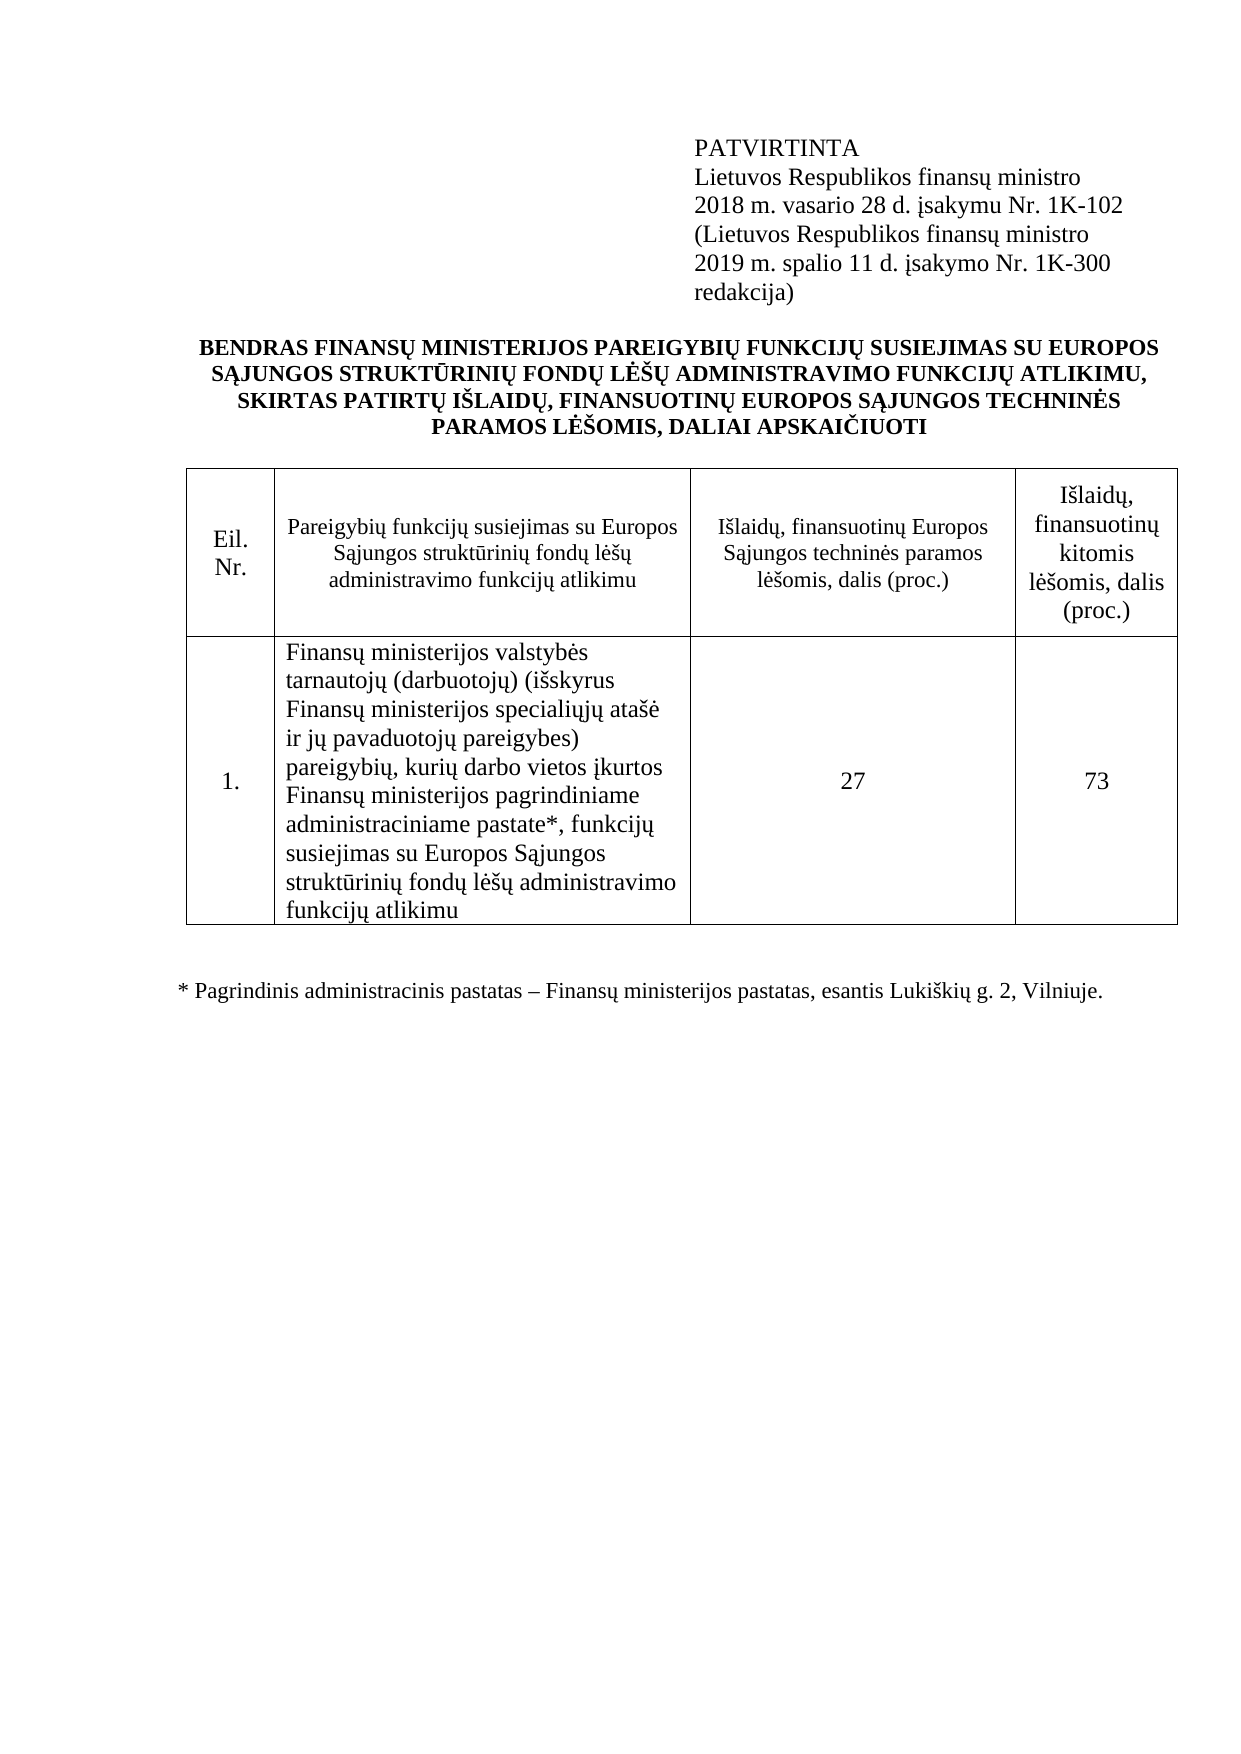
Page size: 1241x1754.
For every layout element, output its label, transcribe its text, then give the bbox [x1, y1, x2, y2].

table_header Išlaidų, finansuotinų Europos Sąjungos techninės paramos lėšomis, dalis (proc.) [691, 469, 1015, 636]
table_header Pareigybių funkcijų susiejimas su Europos Sąjungos struktūrinių fondų lėšų administravimo funkcijų atlikimu [275, 469, 690, 636]
text 2018 m. vasario 28 d. įsakymu Nr. 1K-102 [694, 190, 1181, 219]
table_cell 73 [1016, 637, 1177, 924]
table_header Išlaidų, finansuotinų kitomis lėšomis, dalis (proc.) [1016, 469, 1177, 636]
text redakcija) [694, 277, 1181, 305]
text * Pagrindinis administracinis pastatas – Finansų ministerijos pastatas, esantis Lukiškių g. 2, Vilniuje. [177, 977, 1181, 1003]
text PATVIRTINTA [694, 133, 1181, 162]
table_cell 27 [691, 637, 1015, 924]
text (Lietuvos Respublikos finansų ministro [694, 219, 1181, 248]
table_cell Finansų ministerijos valstybės tarnautojų (darbuotojų) (išskyrus Finansų ministerijos specialiųjų atašė ir jų pavaduotojų pareigybes) pareigybių, kurių darbo vietos įkurtos Finansų ministerijos pagrindiniame administraciniame pastate*, funkcijų susiejimas su Europos Sąjungos struktūrinių fondų lėšų administravimo funkcijų atlikimu [275, 637, 690, 924]
table_header Eil. Nr. [187, 469, 274, 636]
text Lietuvos Respublikos finansų ministro [694, 162, 1181, 190]
text BENDRAS FINANSŲ MINISTERIJOS PAREIGYBIŲ FUNKCIJŲ SUSIEJIMAS SU EUROPOS SĄJUNGOS STRUKTŪRINIŲ FONDŲ LĖŠŲ ADMINISTRAVIMO FUNKCIJŲ ATLIKIMU, SKIRTAS PATIRTŲ IŠLAIDŲ, FINANSUOTINŲ EUROPOS SĄJUNGOS TECHNINĖS PARAMOS LĖŠOMIS, DALIAI APSKAIČIUOTI [177, 334, 1181, 439]
text 2019 m. spalio 11 d. įsakymo Nr. 1K-300 [694, 248, 1181, 277]
table_cell 1. [187, 637, 274, 924]
